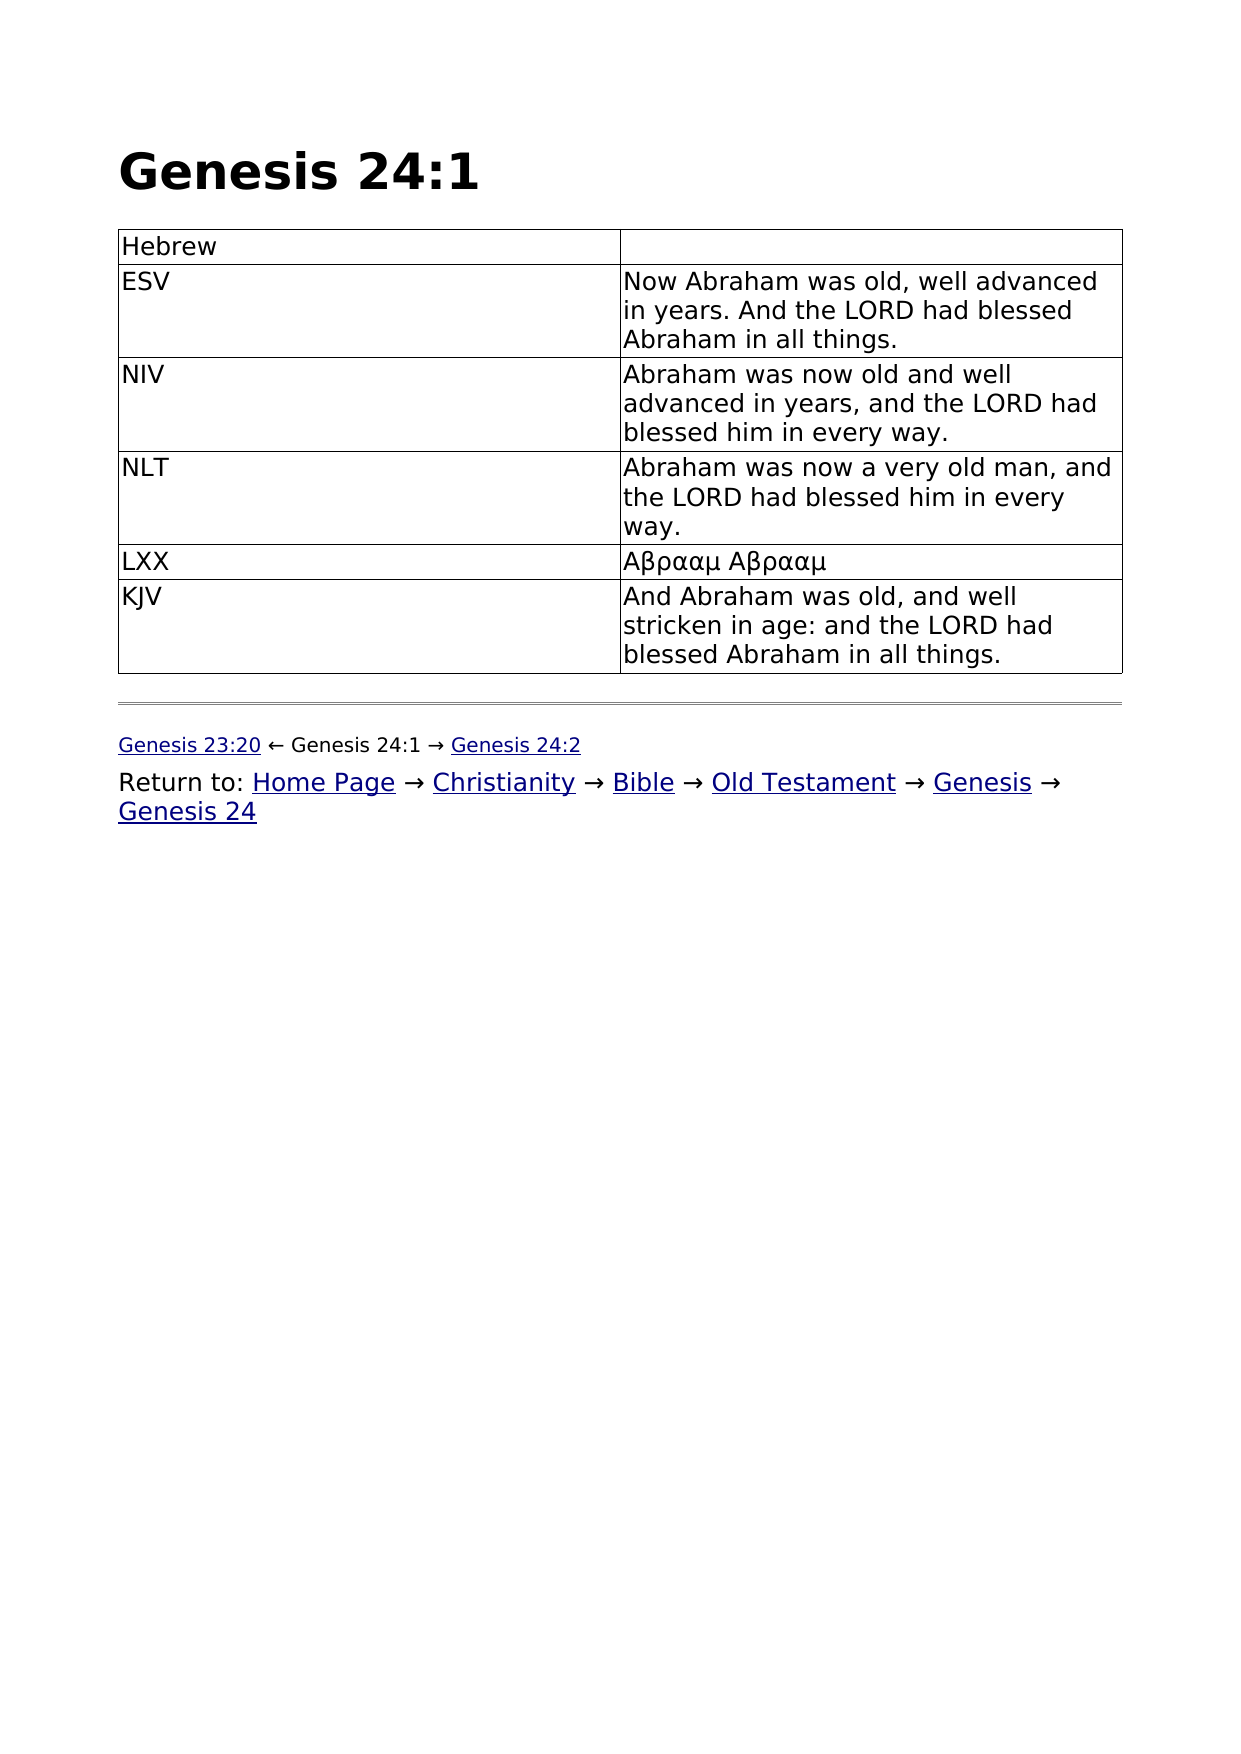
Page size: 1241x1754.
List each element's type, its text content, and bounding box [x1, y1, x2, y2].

table_cell Αβρααμ Αβρααμ [621, 545, 1122, 579]
table_cell ESV [119, 265, 620, 357]
table_header [621, 230, 1122, 264]
text Genesis 23:20 ← Genesis 24:1 → Genesis 24:2 [118, 734, 1122, 768]
table_cell NLT [119, 452, 620, 544]
table_cell And Abraham was old, and well stricken in age: and the LORD had blessed Abraham in all things. [621, 580, 1122, 673]
subtitle Genesis 24:1 [118, 143, 1122, 201]
table_cell Now Abraham was old, well advanced in years. And the LORD had blessed Abraham in all things. [621, 265, 1122, 357]
table_cell KJV [119, 580, 620, 673]
table_cell NIV [119, 358, 620, 451]
text Return to: Home Page → Christianity → Bible → Old Testament → Genesis → Genesis 24 [118, 768, 1122, 826]
table_cell Abraham was now old and well advanced in years, and the LORD had blessed him in every way. [621, 358, 1122, 451]
table_cell LXX [119, 545, 620, 579]
table_header Hebrew [119, 230, 620, 264]
table_cell Abraham was now a very old man, and the LORD had blessed him in every way. [621, 452, 1122, 544]
